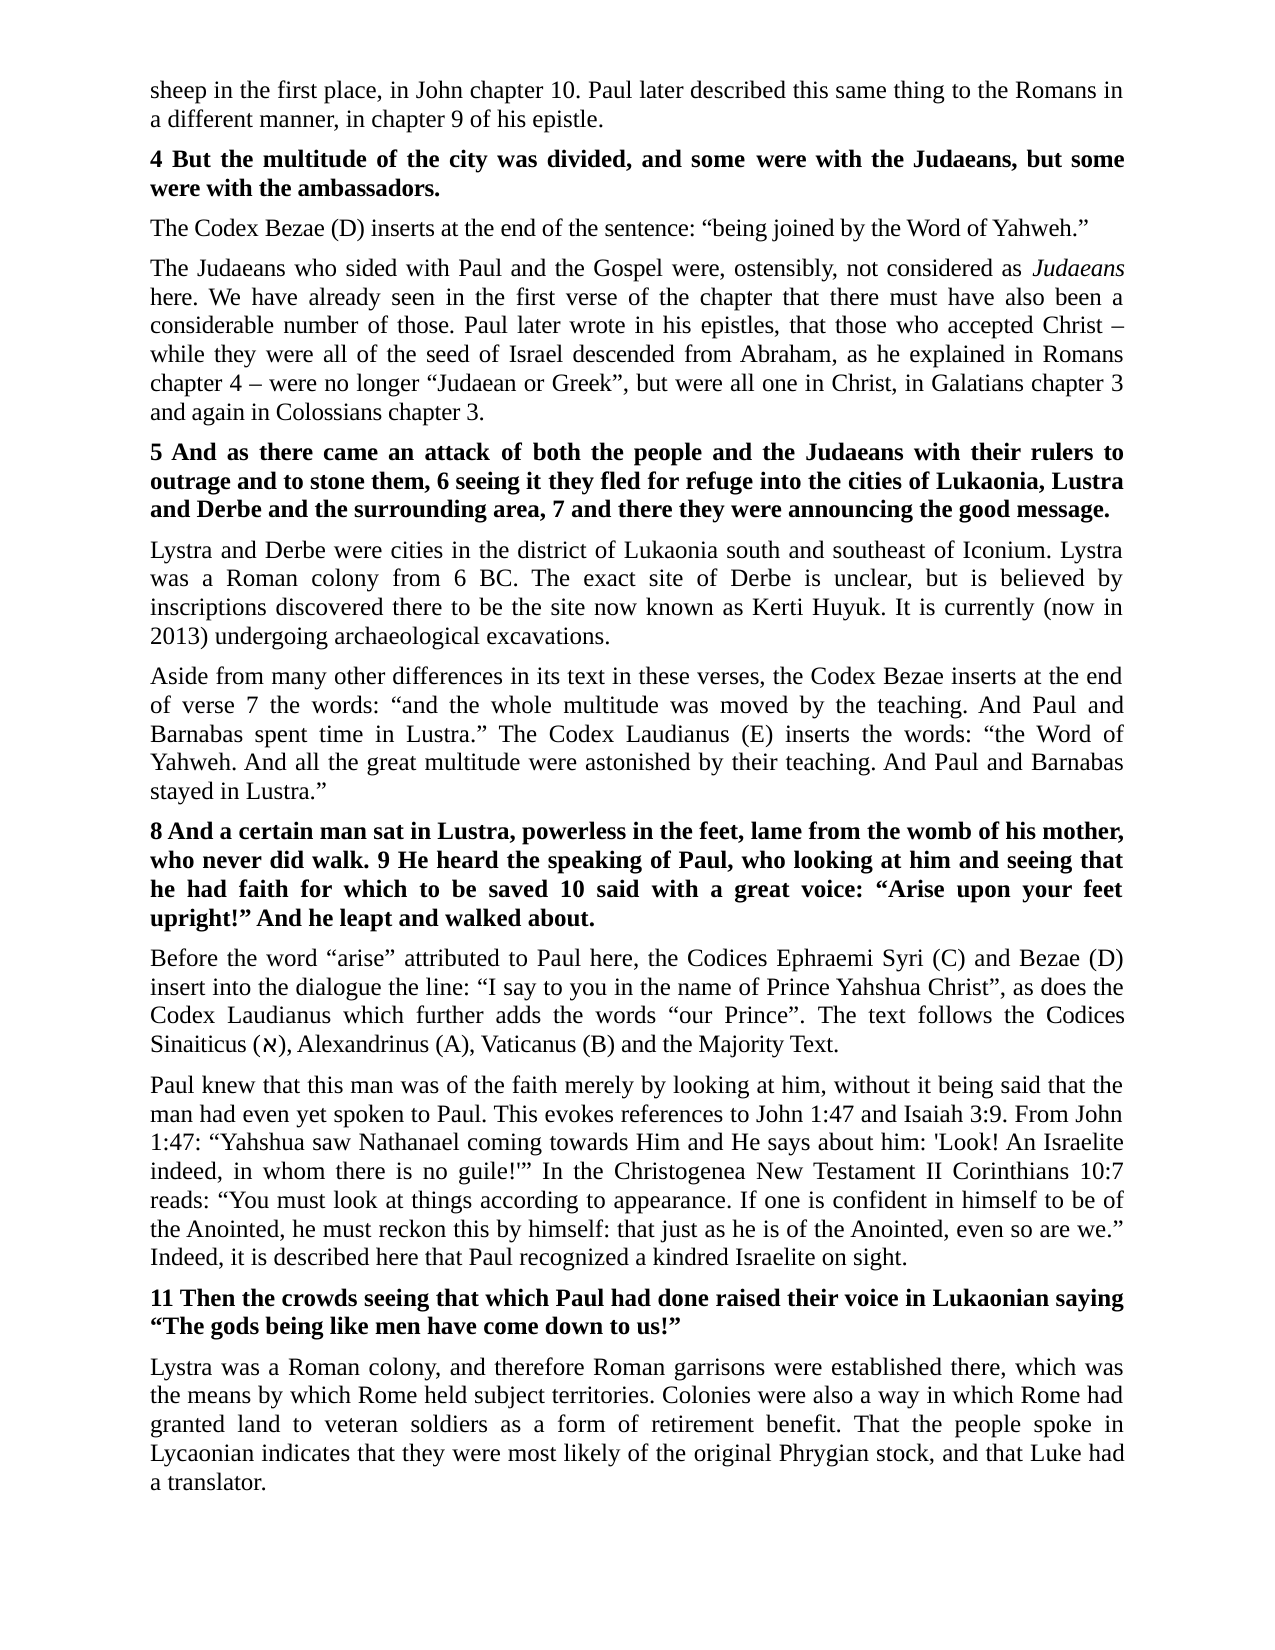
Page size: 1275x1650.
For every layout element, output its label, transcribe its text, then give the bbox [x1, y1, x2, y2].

text 8 And a certain man sat in Lustra, powerless in the feet, lame from the womb of his mother, who never did walk. 9 He heard the speaking of Paul, who looking at him and seeing that he had faith for which to be saved 10 said with a great voice: “Arise upon your feet upright!” And he leapt and walked about. [150, 816, 1125, 931]
text 4 But the multitude of the city was divided, and some were with the Judaeans, but some were with the ambassadors. [150, 144, 1125, 201]
text 11 Then the crowds seeing that which Paul had done raised their voice in Lukaonian saying “The gods being like men have come down to us!” [150, 1283, 1125, 1340]
text Lystra was a Roman colony, and therefore Roman garrisons were established there, which was the means by which Rome held subject territories. Colonies were also a way in which Rome had granted land to veteran soldiers as a form of retirement benefit. That the people spoke in Lycaonian indicates that they were most likely of the original Phrygian stock, and that Luke had a translator. [150, 1352, 1125, 1495]
text The Judaeans who sided with Paul and the Gospel were, ostensibly, not considered as Judaeans here. We have already seen in the first verse of the chapter that there must have also been a considerable number of those. Paul later wrote in his epistles, that those who accepted Christ – while they were all of the seed of Israel descended from Abraham, as he explained in Romans chapter 4 – were no longer “Judaean or Greek”, but were all one in Christ, in Galatians chapter 3 and again in Colossians chapter 3. [150, 253, 1125, 426]
text Before the word “arise” attributed to Paul here, the Codices Ephraemi Syri (C) and Bezae (D) insert into the dialogue the line: “I say to you in the name of Prince Yahshua Christ”, as does the Codex Laudianus which further adds the words “our Prince”. The text follows the Codices Sinaiticus (א), Alexandrinus (A), Vaticanus (B) and the Majority Text. [150, 943, 1125, 1058]
text sheep in the first place, in John chapter 10. Paul later described this same thing to the Romans in a different manner, in chapter 9 of his epistle. [150, 75, 1125, 132]
text 5 And as there came an attack of both the people and the Judaeans with their rulers to outrage and to stone them, 6 seeing it they fled for refuge into the cities of Lukaonia, Lustra and Derbe and the surrounding area, 7 and there they were announcing the good message. [150, 437, 1125, 523]
text Lystra and Derbe were cities in the district of Lukaonia south and southeast of Iconium. Lystra was a Roman colony from 6 BC. The exact site of Derbe is unclear, but is believed by inscriptions discovered there to be the site now known as Kerti Huyuk. It is currently (now in 2013) undergoing archaeological excavations. [150, 535, 1125, 650]
text Paul knew that this man was of the faith merely by looking at him, without it being said that the man had even yet spoken to Paul. This evokes references to John 1:47 and Isaiah 3:9. From John 1:47: “Yahshua saw Nathanael coming towards Him and He says about him: 'Look! An Israelite indeed, in whom there is no guile!'” In the Christogenea New Testament II Corinthians 10:7 reads: “You must look at things according to appearance. If one is confident in himself to be of the Anointed, he must reckon this by himself: that just as he is of the Anointed, even so are we.” Indeed, it is described here that Paul recognized a kindred Israelite on sight. [150, 1070, 1125, 1271]
text The Codex Bezae (D) inserts at the end of the sentence: “being joined by the Word of Yahweh.” [150, 213, 1125, 242]
text Aside from many other differences in its text in these verses, the Codex Bezae inserts at the end of verse 7 the words: “and the whole multitude was moved by the teaching. And Paul and Barnabas spent time in Lustra.” The Codex Laudianus (E) inserts the words: “the Word of Yahweh. And all the great multitude were astonished by their teaching. And Paul and Barnabas stayed in Lustra.” [150, 661, 1125, 805]
